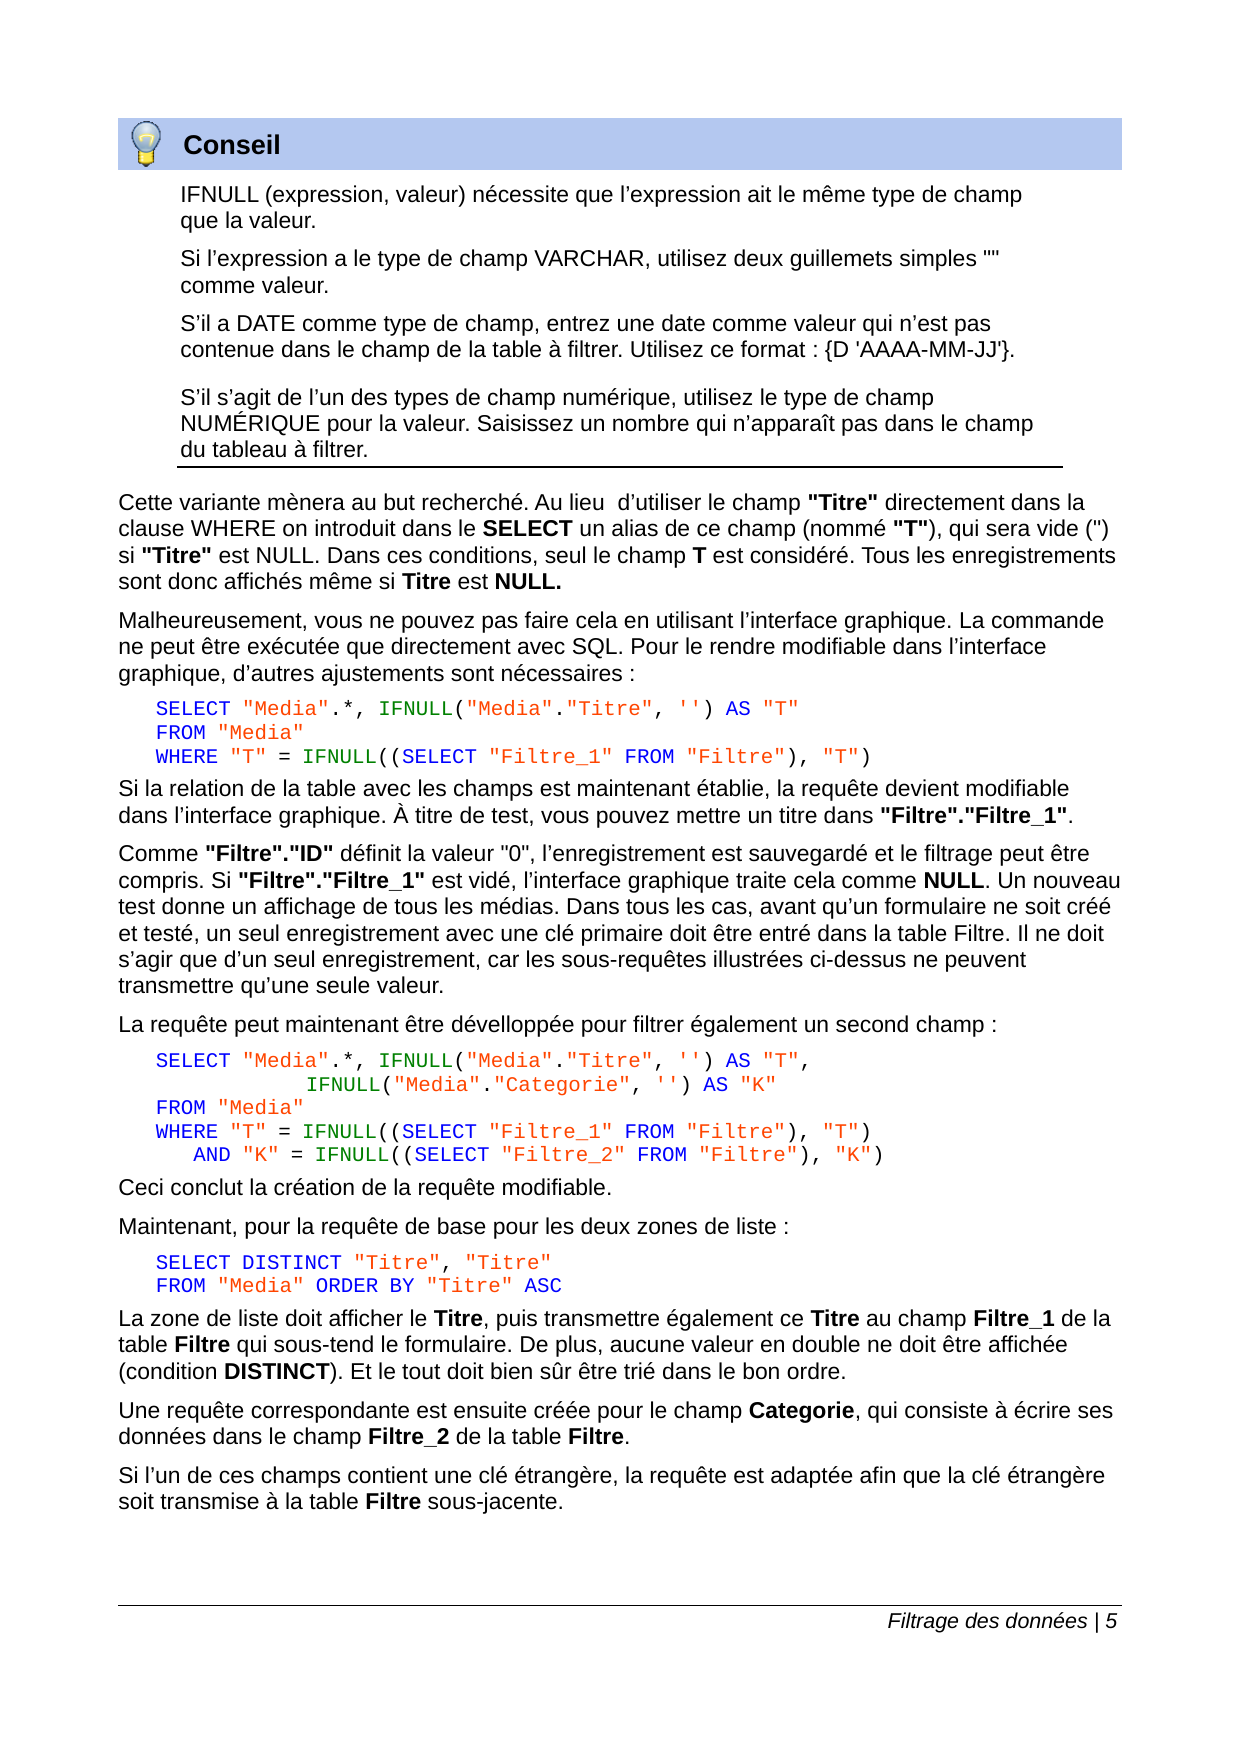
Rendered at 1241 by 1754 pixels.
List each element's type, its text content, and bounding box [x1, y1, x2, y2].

text Si l’expression a le type de champ VARCHAR, utilisez deux guillemets simples "" comme valeur. [177, 242, 1063, 298]
text Cette variante mènera au but recherché. Au lieu d’utiliser le champ "Titre" directement dans la clause WHERE on introduit dans le SELECT un alias de ce champ (nommé "T"), qui sera vide ('') si "Titre" est NULL. Dans ces conditions, seul le champ T est considéré. Tous les enregistrements sont donc affichés même si Titre est NULL. [118, 489, 1122, 594]
text Malheureusement, vous ne pouvez pas faire cela en utilisant l’interface graphique. La commande ne peut être exécutée que directement avec SQL. Pour le rendre modifiable dans l’interface graphique, d’autres ajustements sont nécessaires : [118, 607, 1122, 686]
text SELECT DISTINCT "Titre", "Titre" FROM "Media" ORDER BY "Titre" ASC [156, 1252, 1122, 1299]
text Si l’un de ces champs contient une clé étrangère, la requête est adaptée afin que la clé étrangère soit transmise à la table Filtre sous-jacente. [118, 1462, 1122, 1514]
text Comme "Filtre"."ID" définit la valeur "0", l’enregistrement est sauvegardé et le filtrage peut être compris. Si "Filtre"."Filtre_1" est vidé, l’interface graphique traite cela comme NULL. Un nouveau test donne un affichage de tous les médias. Dans tous les cas, avant qu’un formulaire ne soit créé et testé, un seul enregistrement avec une clé primaire doit être entré dans la table Filtre. Il ne doit s’agir que d’un seul enregistrement, car les sous-requêtes illustrées ci-dessus ne peuvent transmettre qu’une seule valeur. [118, 840, 1122, 998]
text La requête peut maintenant être dévelloppée pour filtrer également un second champ : [118, 1011, 1122, 1037]
picture [119, 119, 170, 170]
text Ceci conclut la création de la requête modifiable. [118, 1174, 1122, 1200]
text SELECT "Media".*, IFNULL("Media"."Titre", '') AS "T", IFNULL("Media"."Categorie", '') AS "K" FROM "Media" WHERE "T" = IFNULL((SELECT "Filtre_1" FROM "Filtre"), "T") AND "K" = IFNULL((SELECT "Filtre_2" FROM "Filtre"), "K") [156, 1050, 1122, 1168]
text Maintenant, pour la requête de base pour les deux zones de liste : [118, 1213, 1122, 1239]
text S’il a DATE comme type de champ, entrez une date comme valeur qui n’est pas contenue dans le champ de la table à filtrer. Utilisez ce format : {D 'AAAA-MM-JJ'}. [177, 307, 1063, 363]
text S’il s’agit de l’un des types de champ numérique, utilisez le type de champ NUMÉRIQUE pour la valeur. Saisissez un nombre qui n’apparaît pas dans le champ du tableau à filtrer. [177, 381, 1063, 466]
list Conseil [118, 118, 1122, 170]
text Une requête correspondante est ensuite créée pour le champ Categorie, qui consiste à écrire ses données dans le champ Filtre_2 de la table Filtre. [118, 1397, 1122, 1449]
text Si la relation de la table avec les champs est maintenant établie, la requête devient modifiable dans l’interface graphique. À titre de test, vous pouvez mettre un titre dans "Filtre"."Filtre_1". [118, 775, 1122, 828]
text La zone de liste doit afficher le Titre, puis transmettre également ce Titre au champ Filtre_1 de la table Filtre qui sous-tend le formulaire. De plus, aucune valeur en double ne doit être affichée (condition DISTINCT). Et le tout doit bien sûr être trié dans le bon ordre. [118, 1305, 1122, 1384]
text IFNULL (expression, valeur) nécessite que l’expression ait le même type de champ que la valeur. [177, 178, 1063, 234]
text SELECT "Media".*, IFNULL("Media"."Titre", '') AS "T" FROM "Media" WHERE "T" = IFNULL((SELECT "Filtre_1" FROM "Filtre"), "T") [156, 698, 1122, 769]
